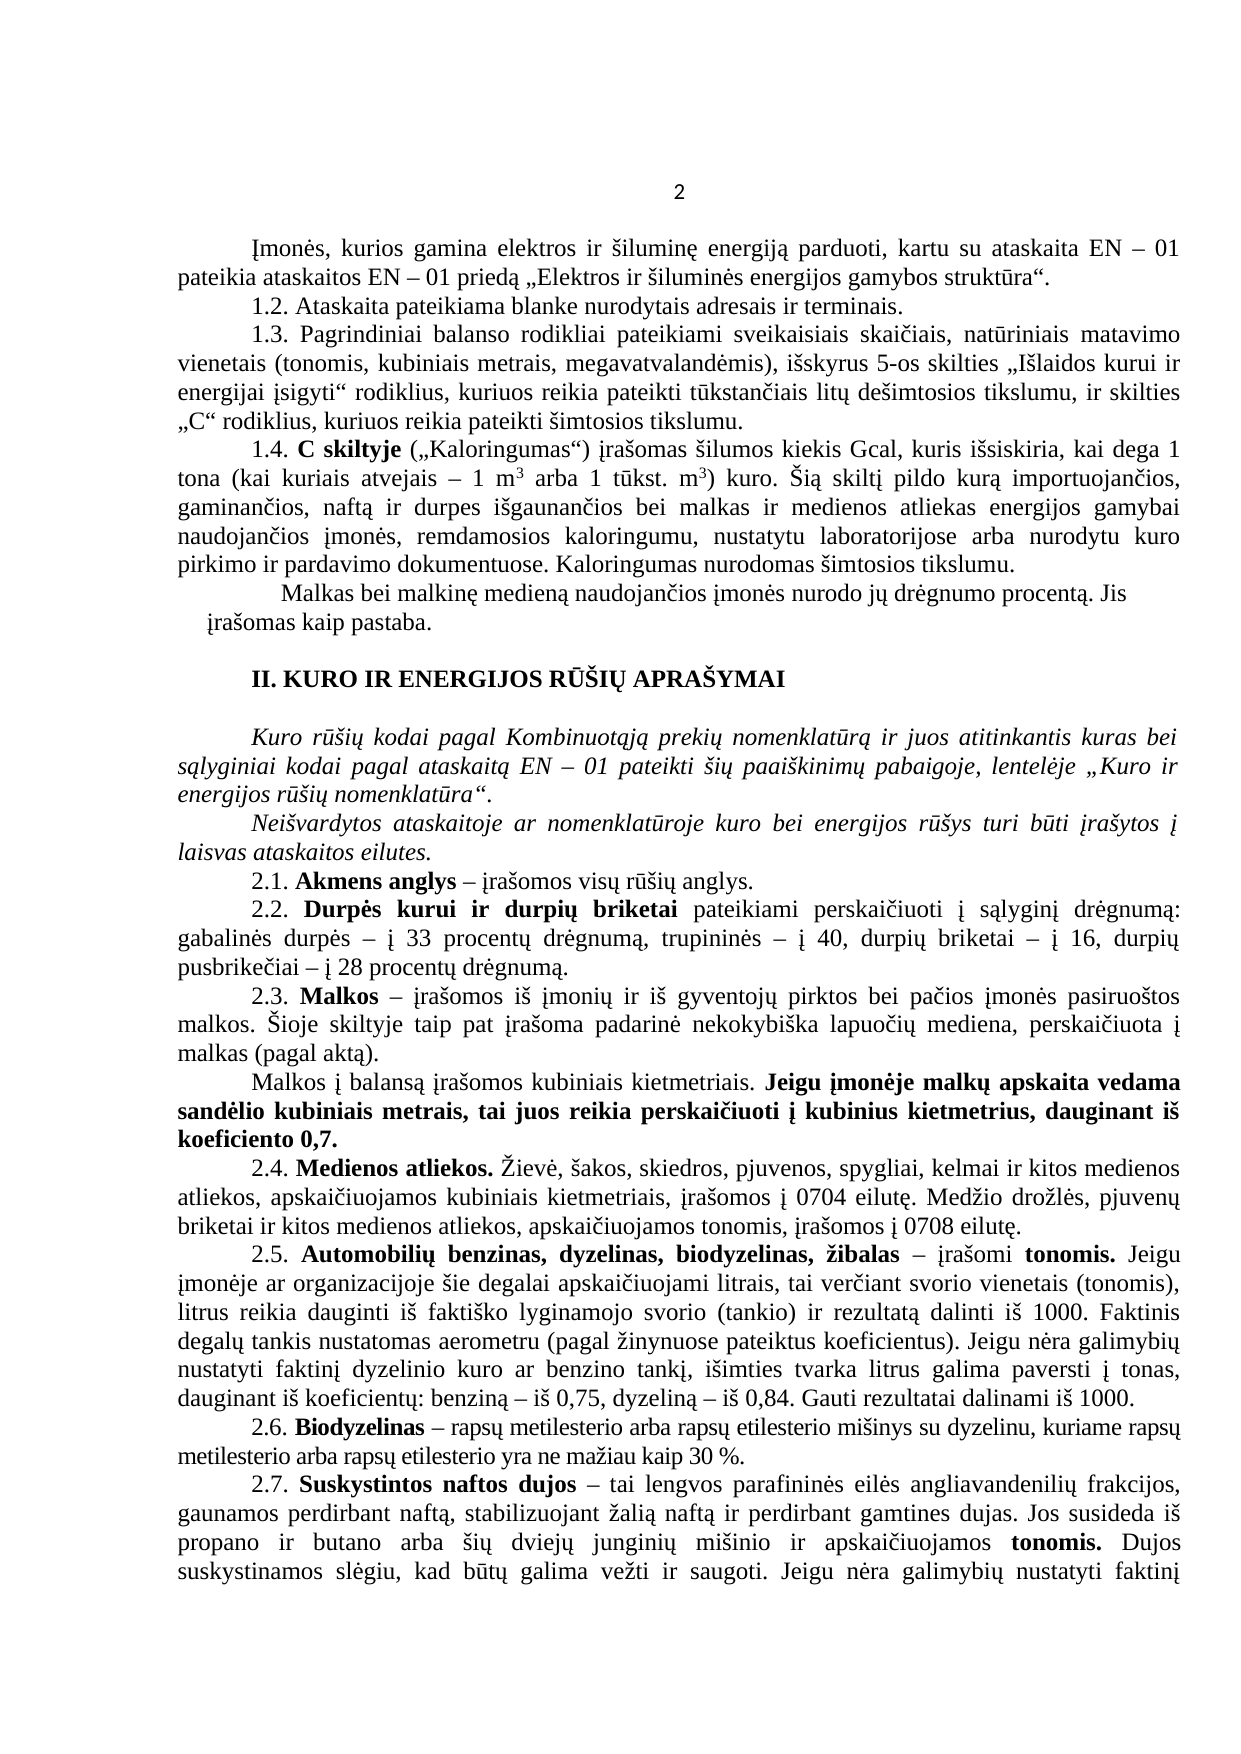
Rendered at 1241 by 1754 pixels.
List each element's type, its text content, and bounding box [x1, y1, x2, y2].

text 1.2. Ataskaita pateikiama blanke nurodytais adresais ir terminais. [177, 291, 1181, 319]
text Neišvardytos ataskaitoje ar nomenklatūroje kuro bei energijos rūšys turi būti įrašytos į laisvas ataskaitos eilutes. [177, 808, 1181, 866]
text 2.3. Malkos – įrašomos iš įmonių ir iš gyventojų pirktos bei pačios įmonės pasiruoštos malkos. Šioje skiltyje taip pat įrašoma padarinė nekokybiška lapuočių mediena, perskaičiuota į malkas (pagal aktą). [177, 981, 1181, 1067]
text 2.2. Durpės kurui ir durpių briketai pateikiami perskaičiuoti į sąlyginį drėgnumą: gabalinės durpės – į 33 procentų drėgnumą, trupininės – į 40, durpių briketai – į 16, durpių pusbrikečiai – į 28 procentų drėgnumą. [177, 894, 1181, 981]
text 2.7. Suskystintos naftos dujos – tai lengvos parafininės eilės angliavandenilių frakcijos, gaunamos perdirbant naftą, stabilizuojant žalią naftą ir perdirbant gamtines dujas. Jos susideda iš propano ir butano arba šių dviejų junginių mišinio ir apskaičiuojamos tonomis. Dujos suskystinamos slėgiu, kad būtų galima vežti ir saugoti. Jeigu nėra galimybių nustatyti faktinį [177, 1469, 1181, 1584]
text II. KURO IR ENERGIJOS RŪŠIŲ APRAŠYMAI [177, 664, 1181, 693]
text Malkos į balansą įrašomos kubiniais kietmetriais. Jeigu įmonėje malkų apskaita vedama sandėlio kubiniais metrais, tai juos reikia perskaičiuoti į kubinius kietmetrius, dauginant iš koeficiento 0,7. [177, 1067, 1181, 1153]
text Įmonės, kurios gamina elektros ir šiluminę energiją parduoti, kartu su ataskaita EN – 01 pateikia ataskaitos EN – 01 priedą „Elektros ir šiluminės energijos gamybos struktūra“. [177, 233, 1181, 291]
text 2.4. Medienos atliekos. Žievė, šakos, skiedros, pjuvenos, spygliai, kelmai ir kitos medienos atliekos, apskaičiuojamos kubiniais kietmetriais, įrašomos į 0704 eilutę. Medžio drožlės, pjuvenų briketai ir kitos medienos atliekos, apskaičiuojamos tonomis, įrašomos į 0708 eilutę. [177, 1153, 1181, 1239]
text 2.5. Automobilių benzinas, dyzelinas, biodyzelinas, žibalas – įrašomi tonomis. Jeigu įmonėje ar organizacijoje šie degalai apskaičiuojami litrais, tai verčiant svorio vienetais (tonomis), litrus reikia dauginti iš faktiško lyginamojo svorio (tankio) ir rezultatą dalinti iš 1000. Faktinis degalų tankis nustatomas aerometru (pagal žinynuose pateiktus koeficientus). Jeigu nėra galimybių nustatyti faktinį dyzelinio kuro ar benzino tankį, išimties tvarka litrus galima paversti į tonas, dauginant iš koeficientų: benziną – iš 0,75, dyzeliną – iš 0,84. Gauti rezultatai dalinami iš 1000. [177, 1239, 1181, 1412]
text 2.6. Biodyzelinas – rapsų metilesterio arba rapsų etilesterio mišinys su dyzelinu, kuriame rapsų metilesterio arba rapsų etilesterio yra ne mažiau kaip 30 %. [177, 1412, 1181, 1469]
text 1.4. C skiltyje („Kaloringumas“) įrašomas šilumos kiekis Gcal, kuris išsiskiria, kai dega 1 tona (kai kuriais atvejais – 1 m3 arba 1 tūkst. m3) kuro. Šią skiltį pildo kurą importuojančios, gaminančios, naftą ir durpes išgaunančios bei malkas ir medienos atliekas energijos gamybai naudojančios įmonės, remdamosios kaloringumu, nustatytu laboratorijose arba nurodytu kuro pirkimo ir pardavimo dokumentuose. Kaloringumas nurodomas šimtosios tikslumu. [177, 434, 1181, 578]
text Malkas bei malkinę medieną naudojančios įmonės nurodo jų drėgnumo procentą. Jis įrašomas kaip pastaba. [207, 578, 1181, 636]
text Kuro rūšių kodai pagal Kombinuotąją prekių nomenklatūrą ir juos atitinkantis kuras bei sąlyginiai kodai pagal ataskaitą EN – 01 pateikti šių paaiškinimų pabaigoje, lentelėje „Kuro ir energijos rūšių nomenklatūra“. [177, 722, 1181, 808]
text 2.1. Akmens anglys – įrašomos visų rūšių anglys. [177, 866, 1181, 894]
text 1.3. Pagrindiniai balanso rodikliai pateikiami sveikaisiais skaičiais, natūriniais matavimo vienetais (tonomis, kubiniais metrais, megavatvalandėmis), išskyrus 5-os skilties „Išlaidos kurui ir energijai įsigyti“ rodiklius, kuriuos reikia pateikti tūkstančiais litų dešimtosios tikslumu, ir skilties „C“ rodiklius, kuriuos reikia pateikti šimtosios tikslumu. [177, 319, 1181, 434]
